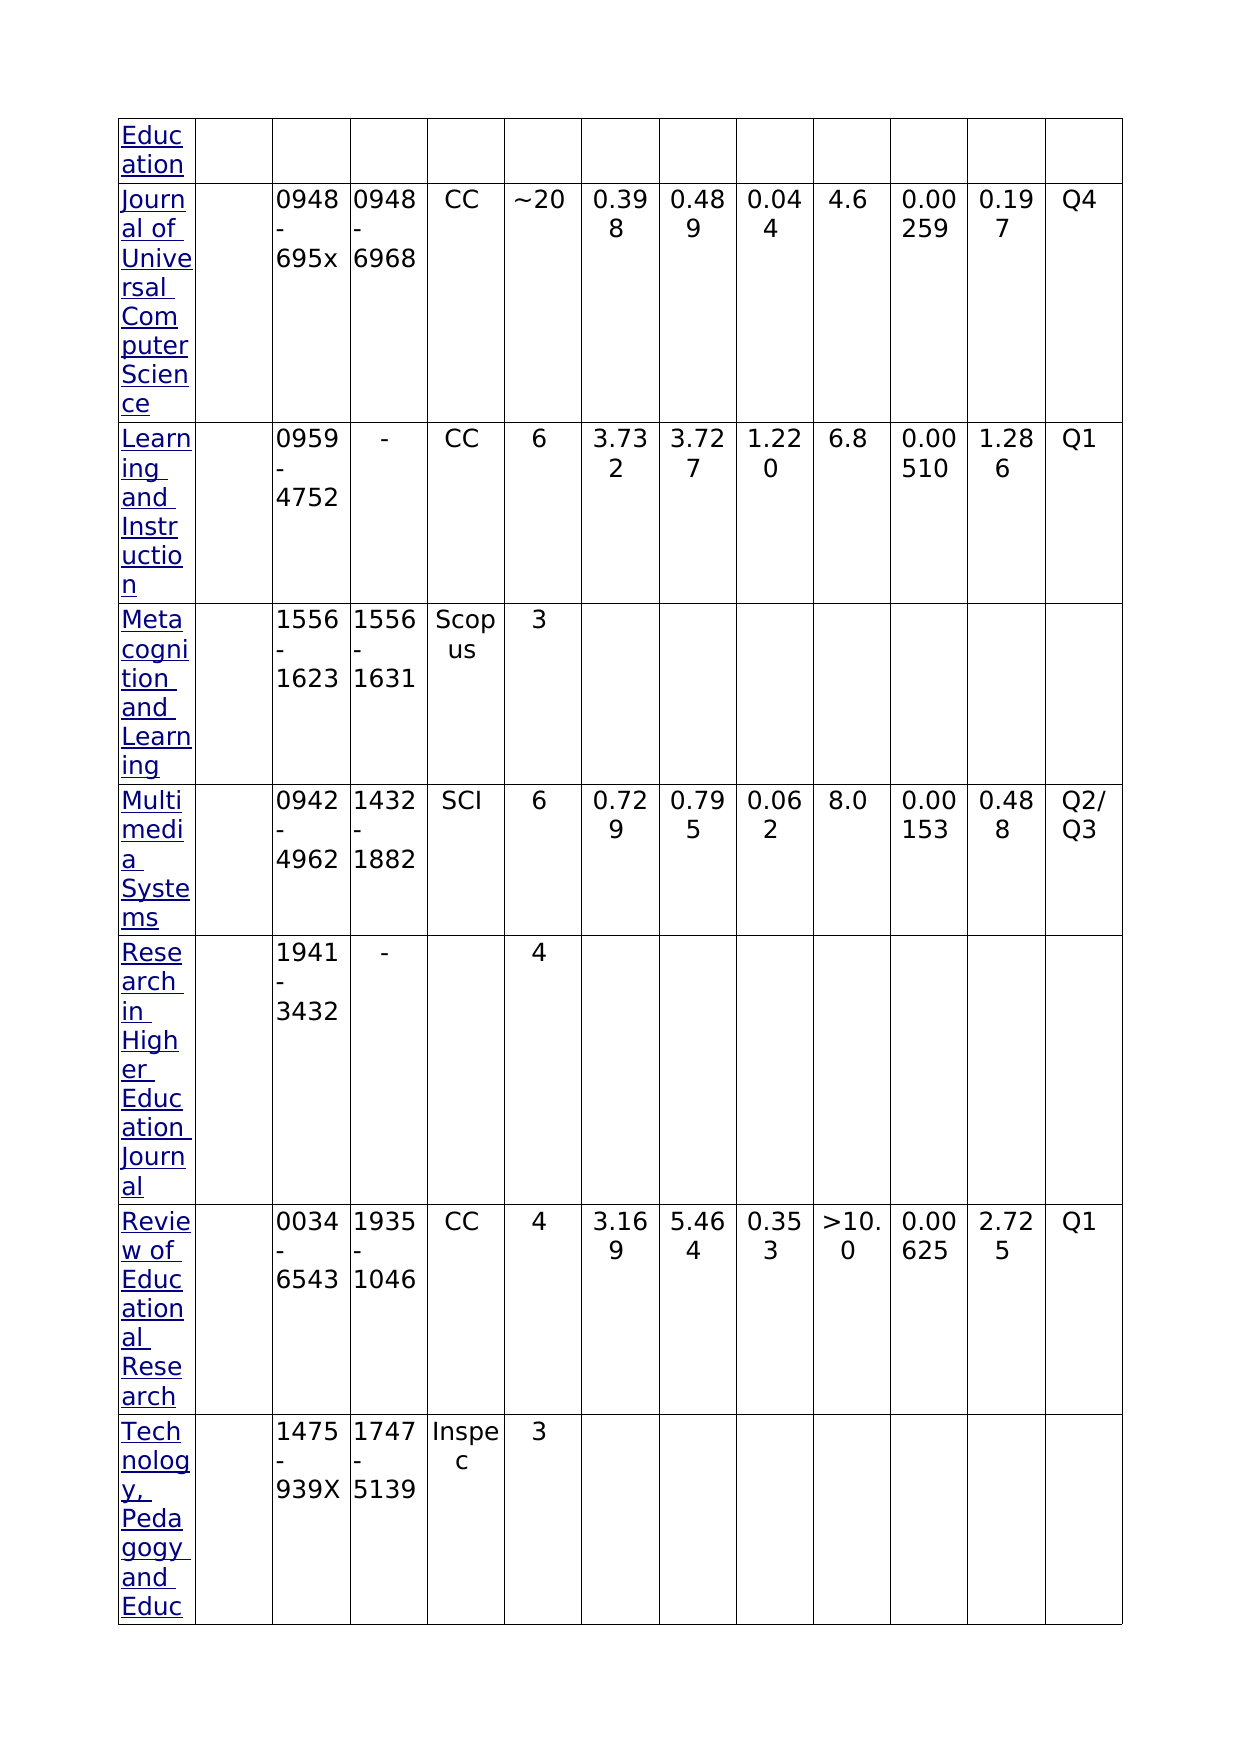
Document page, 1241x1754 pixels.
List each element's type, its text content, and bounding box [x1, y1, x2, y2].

table_cell 1941-3432 [273, 936, 350, 1204]
table_cell 0.197 [968, 184, 1045, 422]
table_cell CC [428, 423, 504, 603]
table_cell Q4 [1046, 184, 1122, 422]
table_cell 1475-939X [273, 1415, 350, 1624]
table_cell 0.00153 [891, 785, 967, 935]
table_cell [891, 936, 967, 1204]
table_cell 0.729 [582, 785, 659, 935]
table_cell [351, 119, 427, 182]
table_cell 1935-1046 [351, 1205, 427, 1414]
table_cell [660, 1415, 736, 1624]
table_cell - [351, 423, 427, 603]
table_cell [968, 1415, 1045, 1624]
table_cell 0959-4752 [273, 423, 350, 603]
table_cell 5.464 [660, 1205, 736, 1414]
table_cell 4 [505, 936, 581, 1204]
table_cell [196, 184, 272, 422]
table_cell [737, 936, 813, 1204]
table_cell [737, 1415, 813, 1624]
table_cell 2.725 [968, 1205, 1045, 1414]
table_cell [1046, 604, 1122, 783]
table_cell 8.0 [814, 785, 890, 935]
table_cell [891, 604, 967, 783]
table_cell [1046, 119, 1122, 182]
table_cell [196, 604, 272, 783]
table_cell [196, 119, 272, 182]
table_cell 0.489 [660, 184, 736, 422]
table_cell Q2/Q3 [1046, 785, 1122, 935]
table_cell Learning and Instruction [119, 423, 195, 603]
table_cell 4 [505, 1205, 581, 1414]
table_cell [660, 119, 736, 182]
table_cell [196, 1205, 272, 1414]
table_cell [582, 604, 659, 783]
table_cell 1.220 [737, 423, 813, 603]
table_cell [273, 119, 350, 182]
table_cell [505, 119, 581, 182]
table_cell [737, 604, 813, 783]
table_cell Multimedia Systems [119, 785, 195, 935]
table_cell [428, 119, 504, 182]
table_cell [196, 1415, 272, 1624]
table_cell [891, 1415, 967, 1624]
table_cell [582, 119, 659, 182]
table_cell [968, 119, 1045, 182]
table_cell SCI [428, 785, 504, 935]
table_cell [737, 119, 813, 182]
table_cell [660, 936, 736, 1204]
table_cell [582, 1415, 659, 1624]
table_cell 0.00625 [891, 1205, 967, 1414]
table_cell - [351, 936, 427, 1204]
table_cell Q1 [1046, 423, 1122, 603]
table_cell 1747-5139 [351, 1415, 427, 1624]
table_cell [1046, 1415, 1122, 1624]
table_cell 0.062 [737, 785, 813, 935]
table_cell [196, 423, 272, 603]
table_cell 6.8 [814, 423, 890, 603]
table_cell 0034-6543 [273, 1205, 350, 1414]
table_cell Metacognition and Learning [119, 604, 195, 783]
table_cell 3.169 [582, 1205, 659, 1414]
table_cell 6 [505, 785, 581, 935]
table_cell 1556-1623 [273, 604, 350, 783]
table_cell 0.00510 [891, 423, 967, 603]
table_cell 0942-4962 [273, 785, 350, 935]
table_cell 0948-6968 [351, 184, 427, 422]
table_cell Q1 [1046, 1205, 1122, 1414]
table_cell ~20 [505, 184, 581, 422]
table_cell CC [428, 184, 504, 422]
table_cell [1046, 936, 1122, 1204]
table_cell 0.795 [660, 785, 736, 935]
table_cell Journal of Universal Computer Science [119, 184, 195, 422]
table_cell Research in Higher Education Journal [119, 936, 195, 1204]
table_cell Technology, Pedagogy and Educ [119, 1415, 195, 1624]
table_cell Review of Educational Research [119, 1205, 195, 1414]
table_cell [814, 936, 890, 1204]
table_cell 1556-1631 [351, 604, 427, 783]
table_cell 0.398 [582, 184, 659, 422]
table_cell CC [428, 1205, 504, 1414]
table_cell 3.727 [660, 423, 736, 603]
table_cell 3 [505, 604, 581, 783]
table_cell >10.0 [814, 1205, 890, 1414]
table_cell 0.00259 [891, 184, 967, 422]
table_cell 1432-1882 [351, 785, 427, 935]
table_cell [891, 119, 967, 182]
table_cell Education [119, 119, 195, 182]
table_cell [582, 936, 659, 1204]
table_cell 0.353 [737, 1205, 813, 1414]
table_cell Inspec [428, 1415, 504, 1624]
table_cell 3 [505, 1415, 581, 1624]
table_cell 0.488 [968, 785, 1045, 935]
table_cell 6 [505, 423, 581, 603]
table_cell 3.732 [582, 423, 659, 603]
table_cell [428, 936, 504, 1204]
table_cell [968, 604, 1045, 783]
table_cell [196, 936, 272, 1204]
table_cell 1.286 [968, 423, 1045, 603]
table_cell 0.044 [737, 184, 813, 422]
table_cell 4.6 [814, 184, 890, 422]
table_cell [814, 1415, 890, 1624]
table_cell 0948-695x [273, 184, 350, 422]
table_cell [196, 785, 272, 935]
table_cell [660, 604, 736, 783]
table_cell [814, 119, 890, 182]
table_cell [968, 936, 1045, 1204]
table_cell [814, 604, 890, 783]
table_cell Scopus [428, 604, 504, 783]
